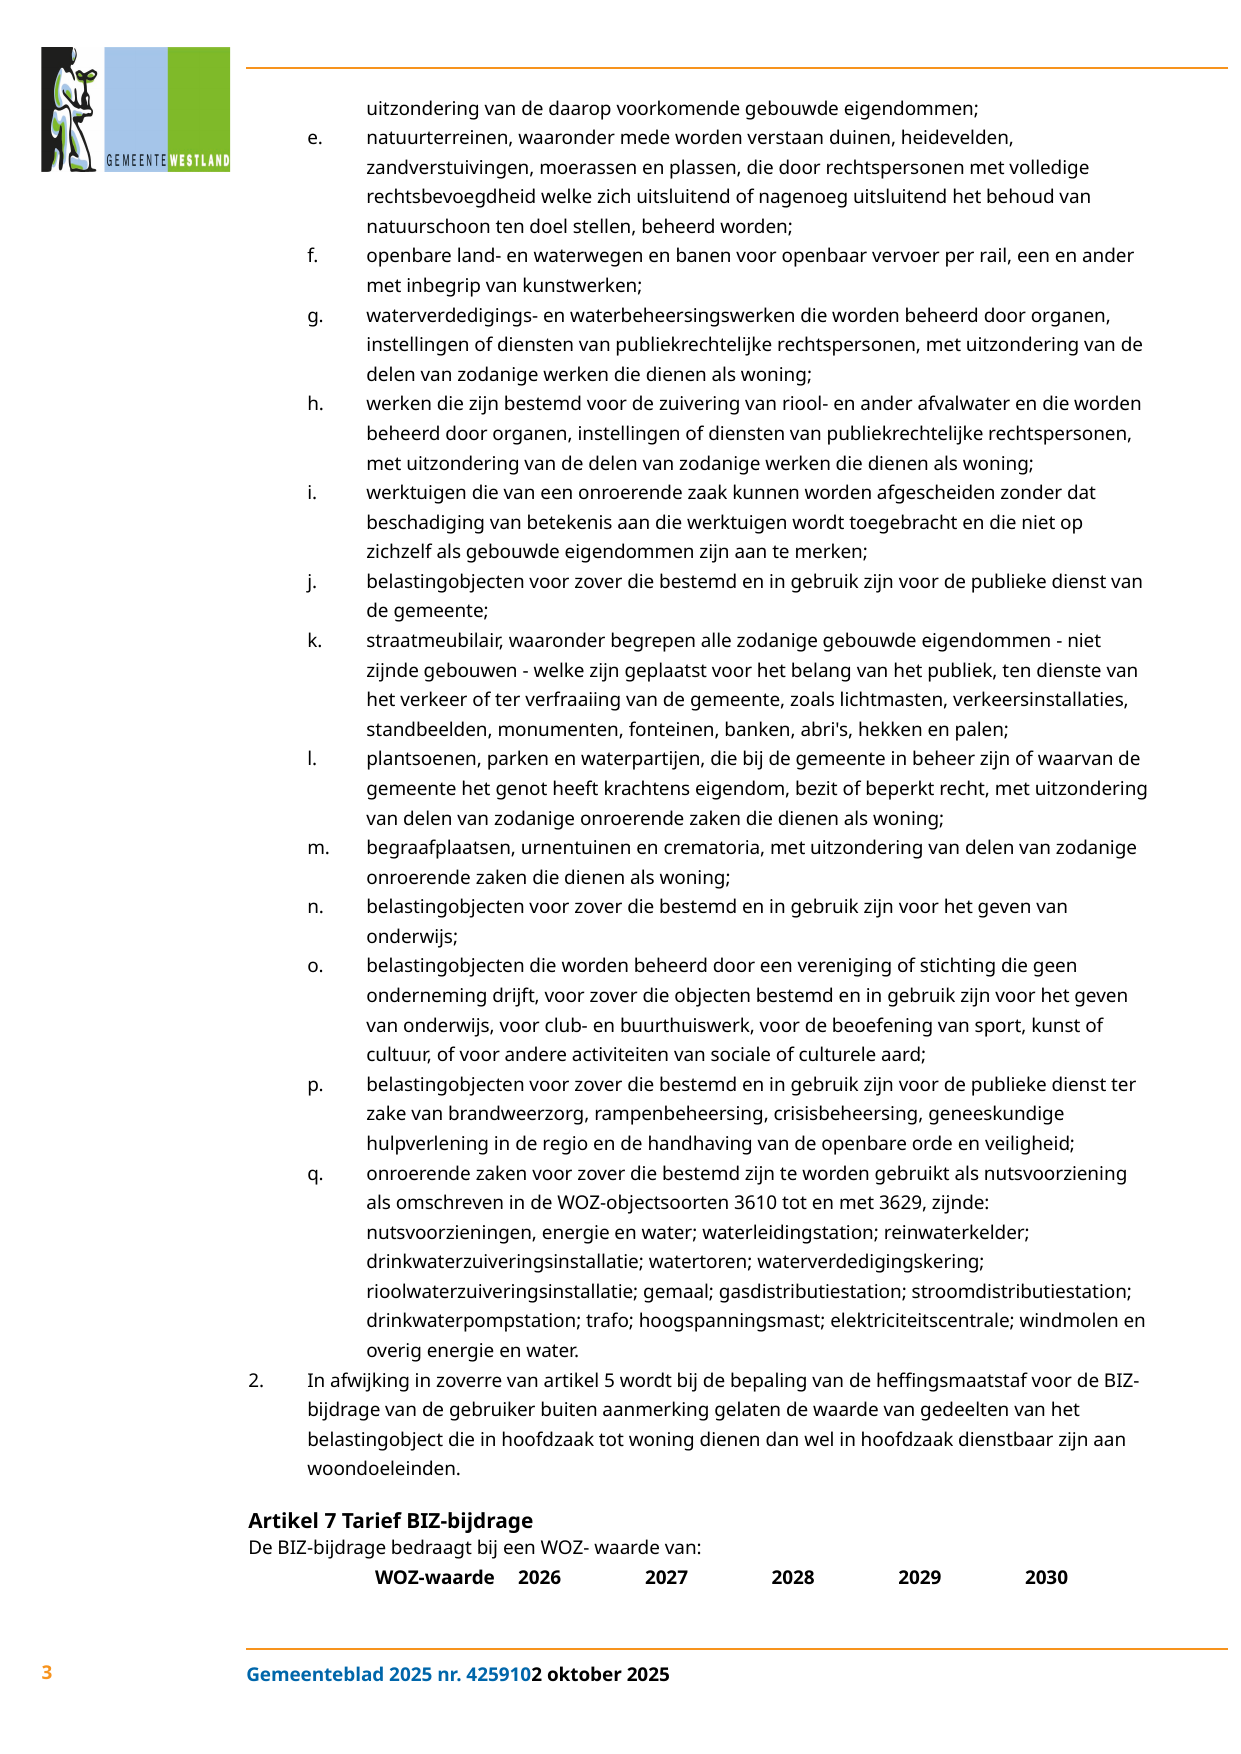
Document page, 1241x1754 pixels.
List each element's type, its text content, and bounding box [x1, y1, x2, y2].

text De BIZ-bijdrage bedraagt bij een WOZ- waarde van: [248, 1534, 1152, 1560]
list natuurterreinen, waaronder mede worden verstaan duinen, heidevelden, zandverstuivingen, moerassen en plassen, die door rechtspersonen met volledige rechtsbevoegdheid welke zich uitsluitend of nagenoeg uitsluitend het behoud van natuurschoon ten doel stellen, beheerd worden; [307, 124, 1152, 239]
list belastingobjecten die worden beheerd door een vereniging of stichting die geen onderneming drijft, voor zover die objecten bestemd en in gebruik zijn voor het geven van onderwijs, voor club- en buurthuiswerk, voor de beoefening van sport, kunst of cultuur, of voor andere activiteiten van sociale of culturele aard; [307, 953, 1152, 1067]
list belastingobjecten voor zover die bestemd en in gebruik zijn voor de publieke dienst ter zake van brandweerzorg, rampenbeheersing, crisisbeheersing, geneeskundige hulpverlening in de regio en de handhaving van de openbare orde en veiligheid; [307, 1071, 1152, 1156]
table_header 2026 [518, 1564, 645, 1590]
list werktuigen die van een onroerende zaak kunnen worden afgescheiden zonder dat beschadiging van betekenis aan die werktuigen wordt toegebracht en die niet op zichzelf als gebouwde eigendommen zijn aan te merken; [307, 479, 1152, 564]
table_header 2029 [898, 1564, 1025, 1590]
picture [41, 47, 231, 172]
list plantsoenen, parken en waterpartijen, die bij de gemeente in beheer zijn of waarvan de gemeente het genot heeft krachtens eigendom, bezit of beperkt recht, met uitzondering van delen van zodanige onroerende zaken die dienen als woning; [307, 746, 1152, 831]
list openbare land- en waterwegen en banen voor openbaar vervoer per rail, een en ander met inbegrip van kunstwerken; [307, 243, 1152, 298]
list werken die zijn bestemd voor de zuivering van riool- en ander afvalwater en die worden beheerd door organen, instellingen of diensten van publiekrechtelijke rechtspersonen, met uitzondering van de delen van zodanige werken die dienen als woning; [307, 391, 1152, 476]
text Artikel 7 Tarief BIZ-bijdrage [248, 1506, 1152, 1534]
list In afwijking in zoverre van artikel 5 wordt bij de bepaling van de heffingsmaatstaf voor de BIZ-bijdrage van de gebruiker buiten aanmerking gelaten de waarde van gedeelten van het belastingobject die in hoofdzaak tot woning dienen dan wel in hoofdzaak dienstbaar zijn aan woondoeleinden. [248, 1367, 1152, 1481]
list straatmeubilair, waaronder begrepen alle zodanige gebouwde eigendommen - niet zijnde gebouwen - welke zijn geplaatst voor het belang van het publiek, ten dienste van het verkeer of ter verfraaiing van de gemeente, zoals lichtmasten, verkeersinstallaties, standbeelden, monumenten, fonteinen, banken, abri's, hekken en palen; [307, 627, 1152, 742]
table_header 2030 [1025, 1564, 1152, 1590]
list waterverdedigings- en waterbeheersingswerken die worden beheerd door organen, instellingen of diensten van publiekrechtelijke rechtspersonen, met uitzondering van de delen van zodanige werken die dienen als woning; [307, 302, 1152, 387]
list uitzondering van de daarop voorkomende gebouwde eigendommen; [307, 95, 1152, 121]
table_header WOZ-waarde [375, 1564, 518, 1590]
table_header 2027 [645, 1564, 771, 1590]
table_header 2028 [771, 1564, 898, 1590]
list belastingobjecten voor zover die bestemd en in gebruik zijn voor de publieke dienst van de gemeente; [307, 568, 1152, 623]
list belastingobjecten voor zover die bestemd en in gebruik zijn voor het geven van onderwijs; [307, 893, 1152, 949]
list onroerende zaken voor zover die bestemd zijn te worden gebruikt als nutsvoorziening als omschreven in de WOZ-objectsoorten 3610 tot en met 3629, zijnde: nutsvoorzieningen, energie en water; waterleidingstation; reinwaterkelder; drinkwaterzuiveringsinstallatie; watertoren; waterverdedigingskering; rioolwaterzuiveringsinstallatie; gemaal; gasdistributiestation; stroomdistributiestation; drinkwaterpompstation; trafo; hoogspanningsmast; elektriciteitscentrale; windmolen en overig energie en water. [307, 1160, 1152, 1363]
list begraafplaatsen, urnentuinen en crematoria, met uitzondering van delen van zodanige onroerende zaken die dienen als woning; [307, 834, 1152, 890]
table_header [248, 1564, 375, 1590]
